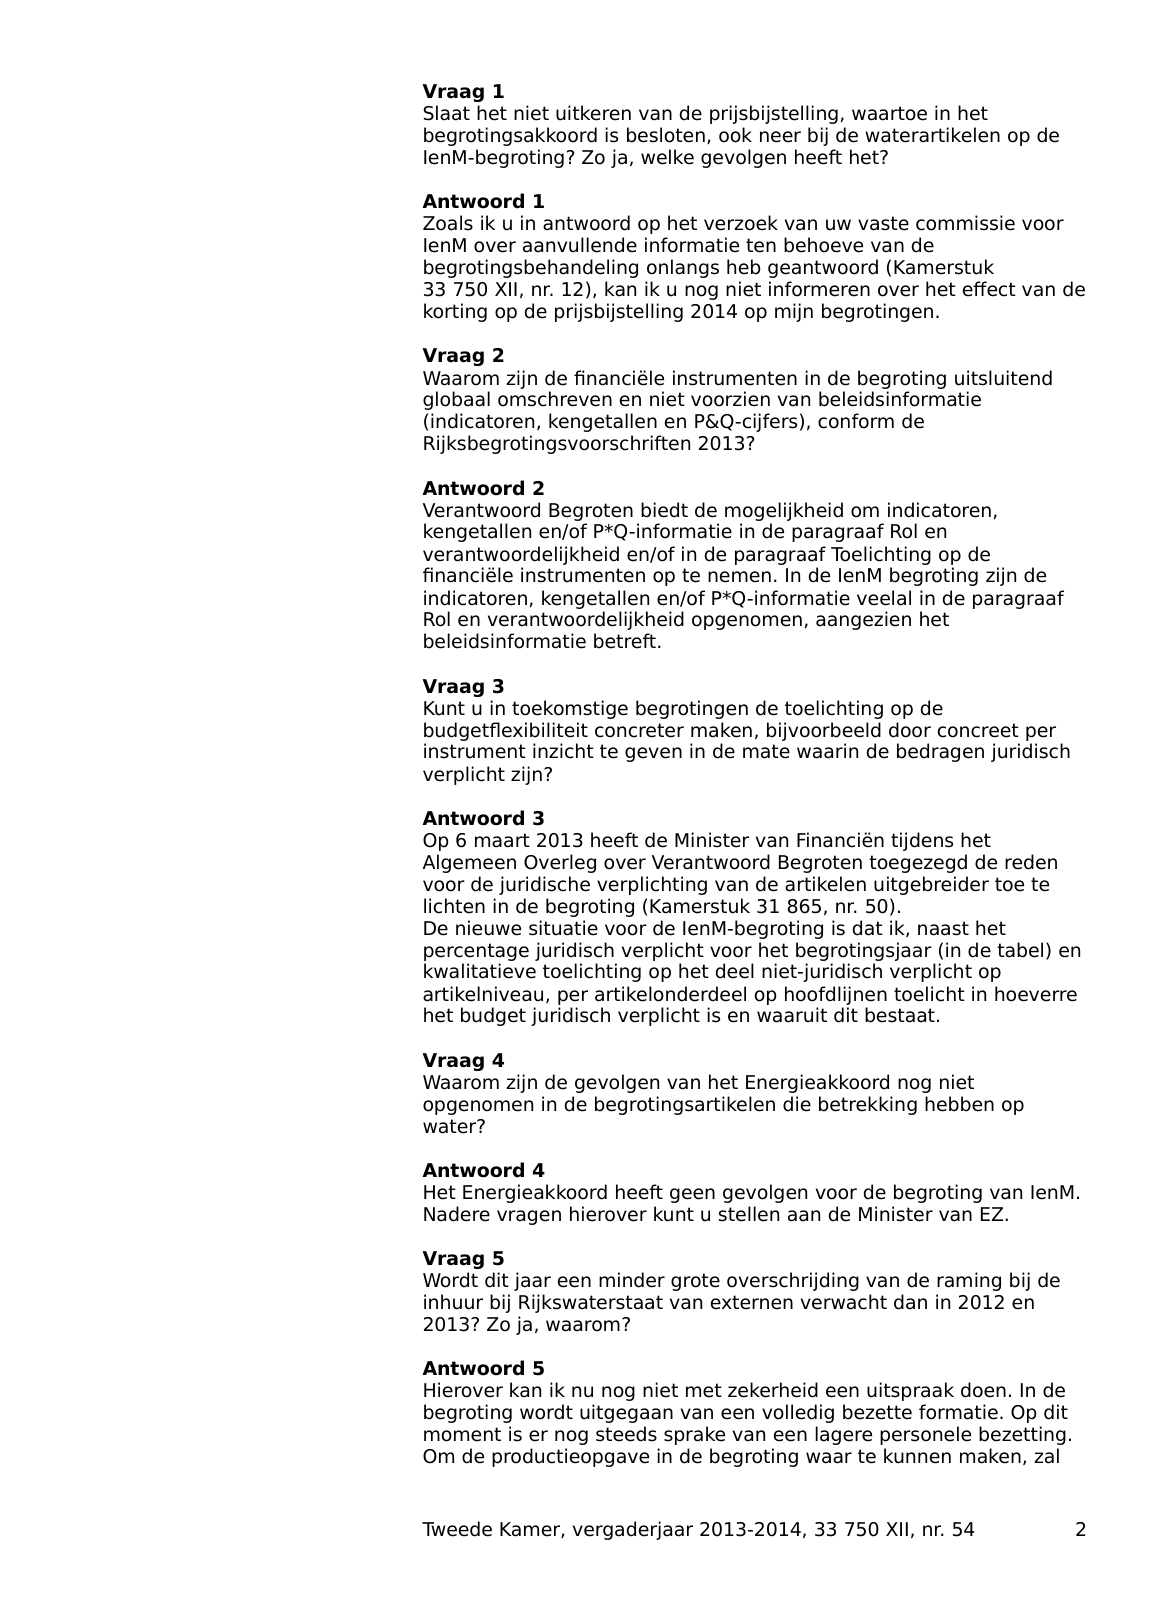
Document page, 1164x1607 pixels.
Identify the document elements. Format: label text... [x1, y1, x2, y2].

text Antwoord 5 [422, 1358, 1087, 1380]
text Wordt dit jaar een minder grote overschrijding van de raming bij de inhuur bij Rijkswaterstaat van externen verwacht dan in 2012 en 2013? Zo ja, waarom? [422, 1270, 1087, 1336]
text Vraag 1 [422, 81, 1087, 103]
text Verantwoord Begroten biedt de mogelijkheid om indicatoren, kengetallen en/of P*Q-informatie in de paragraaf Rol en verantwoordelijkheid en/of in de paragraaf Toelichting op de financiële instrumenten op te nemen. In de IenM begroting zijn de indicatoren, kengetallen en/of P*Q-informatie veelal in de paragraaf Rol en verantwoordelijkheid opgenomen, aangezien het beleidsinformatie betreft. [422, 499, 1087, 653]
text Vraag 2 [422, 345, 1087, 367]
text Zoals ik u in antwoord op het verzoek van uw vaste commissie voor IenM over aanvullende informatie ten behoeve van de begrotingsbehandeling onlangs heb geantwoord (Kamerstuk 33 750 XII, nr. 12), kan ik u nog niet informeren over het effect van de korting op de prijsbijstelling 2014 op mijn begrotingen. [422, 213, 1087, 323]
text Waarom zijn de financiële instrumenten in de begroting uitsluitend globaal omschreven en niet voorzien van beleidsinformatie (indicatoren, kengetallen en P&Q-cijfers), conform de Rijksbegrotingsvoorschriften 2013? [422, 367, 1087, 455]
text Vraag 5 [422, 1248, 1087, 1270]
text Slaat het niet uitkeren van de prijsbijstelling, waartoe in het begrotingsakkoord is besloten, ook neer bij de waterartikelen op de IenM-begroting? Zo ja, welke gevolgen heeft het? [422, 103, 1087, 169]
text Antwoord 4 [422, 1160, 1087, 1182]
text Het Energieakkoord heeft geen gevolgen voor de begroting van IenM. Nadere vragen hierover kunt u stellen aan de Minister van EZ. [422, 1182, 1087, 1226]
text Hierover kan ik nu nog niet met zekerheid een uitspraak doen. In de begroting wordt uitgegaan van een volledig bezette formatie. Op dit moment is er nog steeds sprake van een lagere personele bezetting. Om de productieopgave in de begroting waar te kunnen maken, zal [422, 1380, 1087, 1468]
text Vraag 4 [422, 1049, 1087, 1072]
text Kunt u in toekomstige begrotingen de toelichting op de budgetflexibiliteit concreter maken, bijvoorbeeld door concreet per instrument inzicht te geven in de mate waarin de bedragen juridisch verplicht zijn? [422, 697, 1087, 785]
text Antwoord 1 [422, 191, 1087, 213]
text De nieuwe situatie voor de IenM-begroting is dat ik, naast het percentage juridisch verplicht voor het begrotingsjaar (in de tabel) en kwalitatieve toelichting op het deel niet-juridisch verplicht op artikelniveau, per artikelonderdeel op hoofdlijnen toelicht in hoeverre het budget juridisch verplicht is en waaruit dit bestaat. [422, 917, 1087, 1027]
text Antwoord 3 [422, 808, 1087, 829]
text Waarom zijn de gevolgen van het Energieakkoord nog niet opgenomen in de begrotingsartikelen die betrekking hebben op water? [422, 1072, 1087, 1137]
text Op 6 maart 2013 heeft de Minister van Financiën tijdens het Algemeen Overleg over Verantwoord Begroten toegezegd de reden voor de juridische verplichting van de artikelen uitgebreider toe te lichten in de begroting (Kamerstuk 31 865, nr. 50). [422, 829, 1087, 917]
text Antwoord 2 [422, 477, 1087, 499]
text Vraag 3 [422, 676, 1087, 697]
